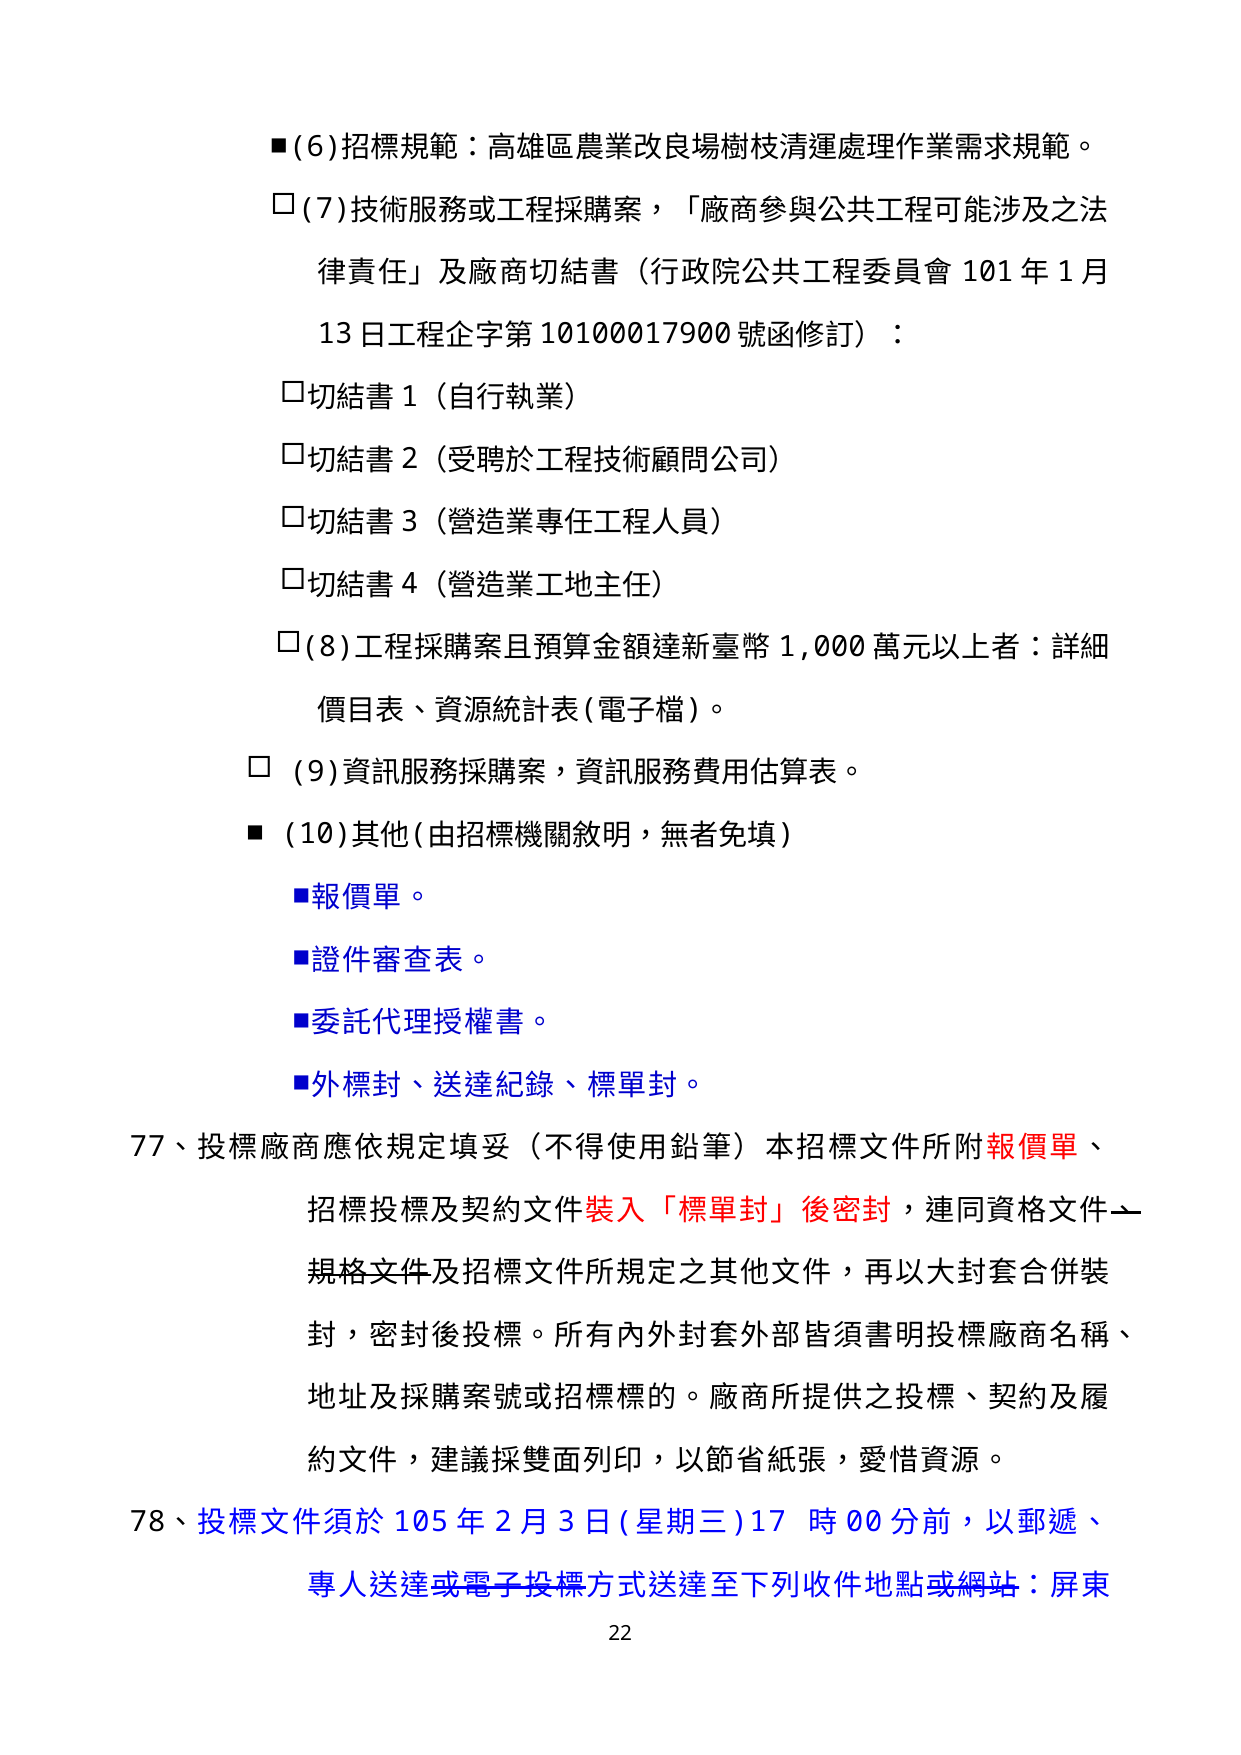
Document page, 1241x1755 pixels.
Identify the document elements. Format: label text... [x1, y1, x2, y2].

text ■ (10)其他(由招標機關敘明，無者免填) [246, 791, 1110, 853]
text (8)工程採購案且預算金額達新臺幣1,000萬元以上者：詳細價目表、資源統計表(電子檔)。 [130, 603, 1110, 728]
list 投標廠商應依規定填妥（不得使用鉛筆）本招標文件所附報價單、招標投標及契約文件裝入「標單封」後密封，連同資格文件、規格文件及招標文件所規定之其他文件，再以大封套合併裝封，密封後投標。所有內外封套外部皆須書明投標廠商名稱、地址及採購案號或招標標的。廠商所提供之投標、契約及履約文件，建議採雙面列印，以節省紙張，愛惜資源。 [130, 1103, 1110, 1478]
list 投標文件須於105年2月3日(星期三)17 時00分前，以郵遞、專人送達或電子投標方式送達至下列收件地點或網站：屏東 [130, 1478, 1110, 1603]
text ■外標封、送達紀錄、標單封。 [292, 1041, 1110, 1103]
text ■證件審查表。 [292, 916, 1110, 978]
text ■報價單。 [292, 853, 1110, 916]
text 切結書4（營造業工地主任） [280, 541, 1110, 603]
text 切結書3（營造業專任工程人員） [280, 478, 1110, 541]
text ■(6)招標規範：高雄區農業改良場樹枝清運處理作業需求規範。 [130, 103, 1110, 166]
text 切結書1（自行執業） [280, 353, 1110, 416]
text (7)技術服務或工程採購案，「廠商參與公共工程可能涉及之法律責任」及廠商切結書（行政院公共工程委員會101年1月13日工程企字第10100017900號函修訂）： [130, 166, 1110, 353]
text  (9)資訊服務採購案，資訊服務費用估算表。 [246, 728, 1110, 791]
text ■委託代理授權書。 [292, 978, 1110, 1041]
text 切結書2（受聘於工程技術顧問公司） [280, 416, 1110, 478]
